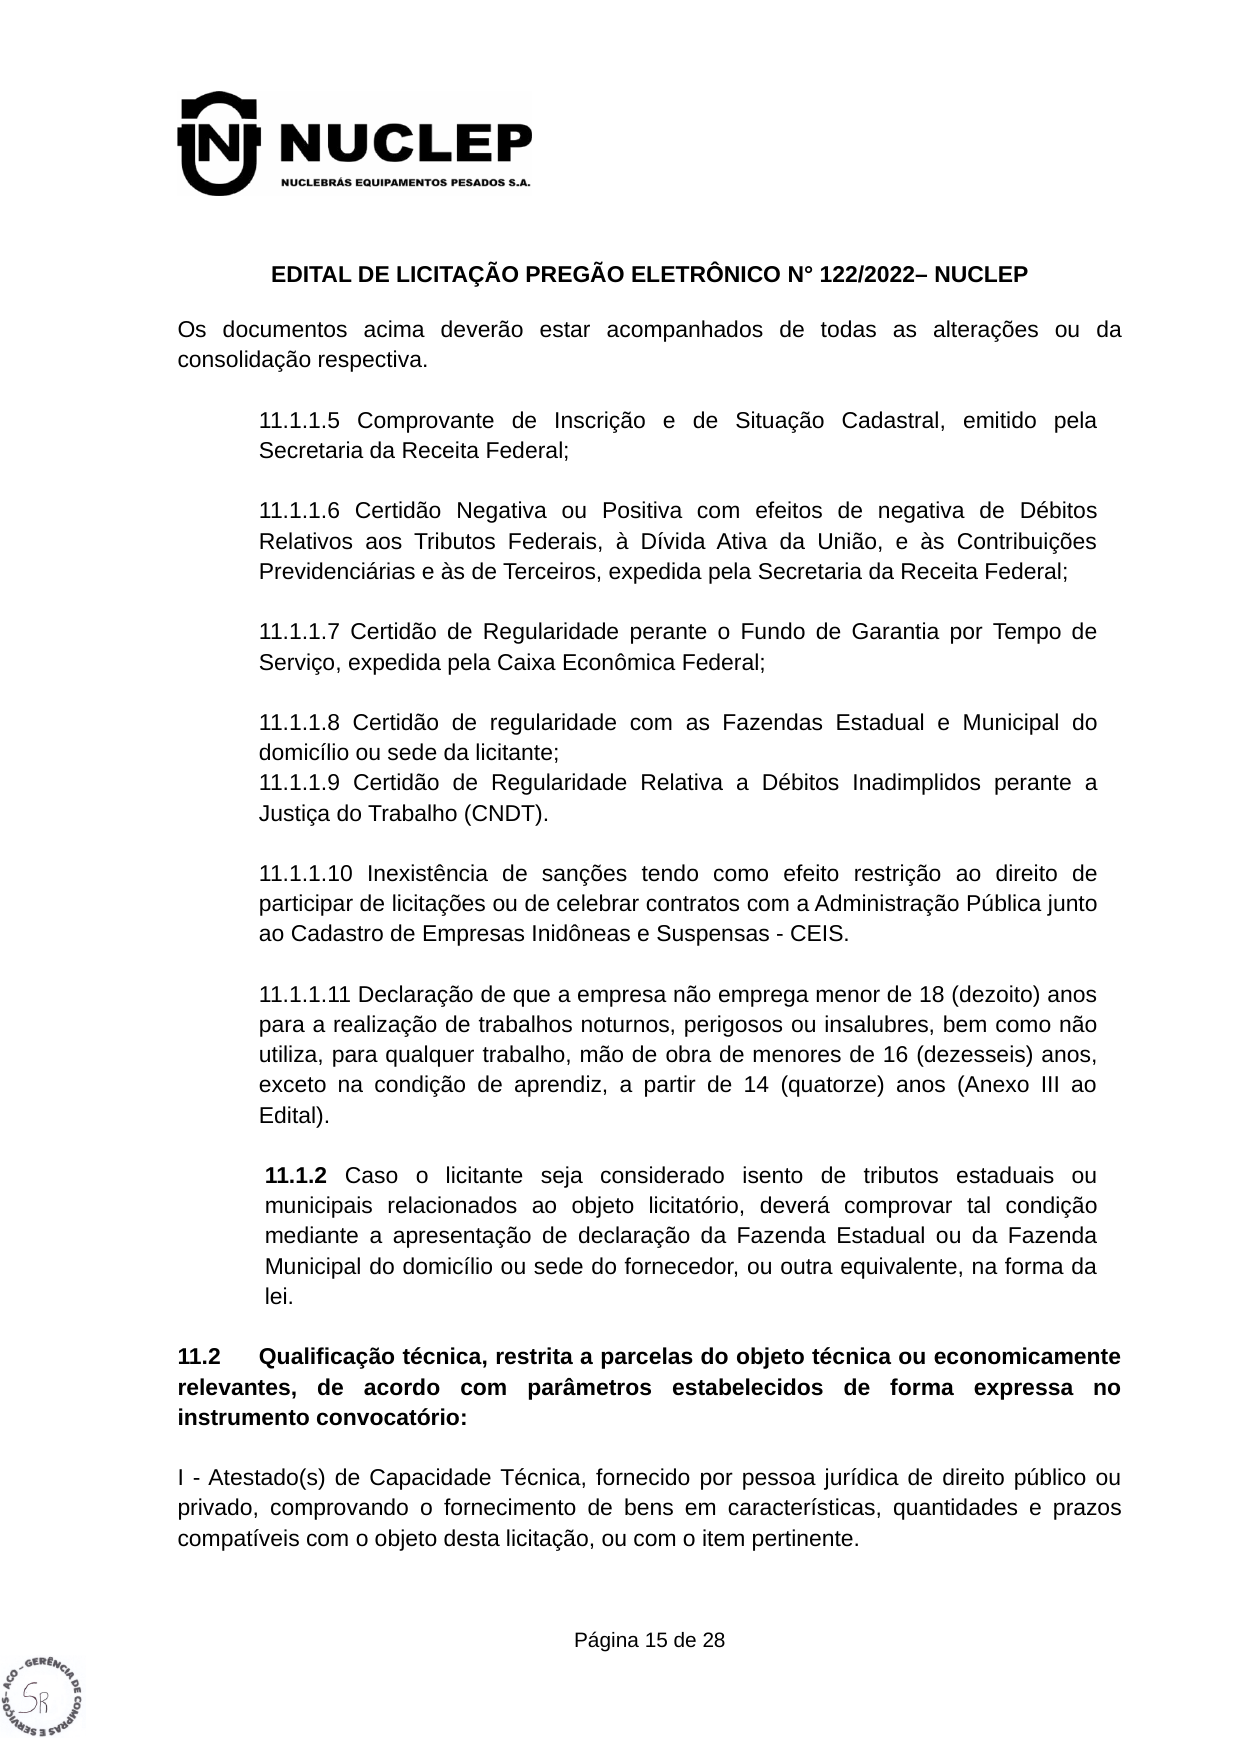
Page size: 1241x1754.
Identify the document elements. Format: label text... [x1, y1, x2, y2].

text 11.1.1.10 Inexistência de sanções tendo como efeito restrição ao direito de participar de licitações ou de celebrar contratos com a Administração Pública junto ao Cadastro de Empresas Inidôneas e Suspensas - CEIS. [259, 860, 1098, 947]
picture [0, 1655, 88, 1738]
text 11.1.1.9 Certidão de Regularidade Relativa a Débitos Inadimplidos perante a Justiça do Trabalho (CNDT). [259, 769, 1098, 826]
text 11.1.1.5 Comprovante de Inscrição e de Situação Cadastral, emitido pela Secretaria da Receita Federal; [259, 407, 1098, 463]
text 11.1.1.6 Certidão Negativa ou Positiva com efeitos de negativa de Débitos Relativos aos Tributos Federais, à Dívida Ativa da União, e às Contribuições Previdenciárias e às de Terceiros, expedida pela Secretaria da Receita Federal; [259, 497, 1098, 584]
list Caso o licitante seja considerado isento de tributos estaduais ou municipais relacionados ao objeto licitatório, deverá comprovar tal condição mediante a apresentação de declaração da Fazenda Estadual ou da Fazenda Municipal do domicílio ou sede do fornecedor, ou outra equivalente, na forma da lei. [264, 1162, 1098, 1309]
text Os documentos acima deverão estar acompanhados de todas as alterações ou da consolidação respectiva. [177, 316, 1122, 373]
text 11.1.1.7 Certidão de Regularidade perante o Fundo de Garantia por Tempo de Serviço, expedida pela Caixa Econômica Federal; [259, 618, 1098, 675]
list Qualificação técnica, restrita a parcelas do objeto técnica ou economicamente relevantes, de acordo com parâmetros estabelecidos de forma expressa no instrumento convocatório: [177, 1343, 1122, 1430]
text I - Atestado(s) de Capacidade Técnica, fornecido por pessoa jurídica de direito público ou privado, comprovando o fornecimento de bens em características, quantidades e prazos compatíveis com o objeto desta licitação, ou com o item pertinente. [177, 1464, 1122, 1551]
text 11.1.1.11 Declaração de que a empresa não emprega menor de 18 (dezoito) anos para a realização de trabalhos noturnos, perigosos ou insalubres, bem como não utiliza, para qualquer trabalho, mão de obra de menores de 16 (dezesseis) anos, exceto na condição de aprendiz, a partir de 14 (quatorze) anos (Anexo III ao Edital). [259, 981, 1098, 1128]
text 11.1.1.8 Certidão de regularidade com as Fazendas Estadual e Municipal do domicílio ou sede da licitante; [259, 709, 1098, 766]
picture [177, 91, 532, 196]
